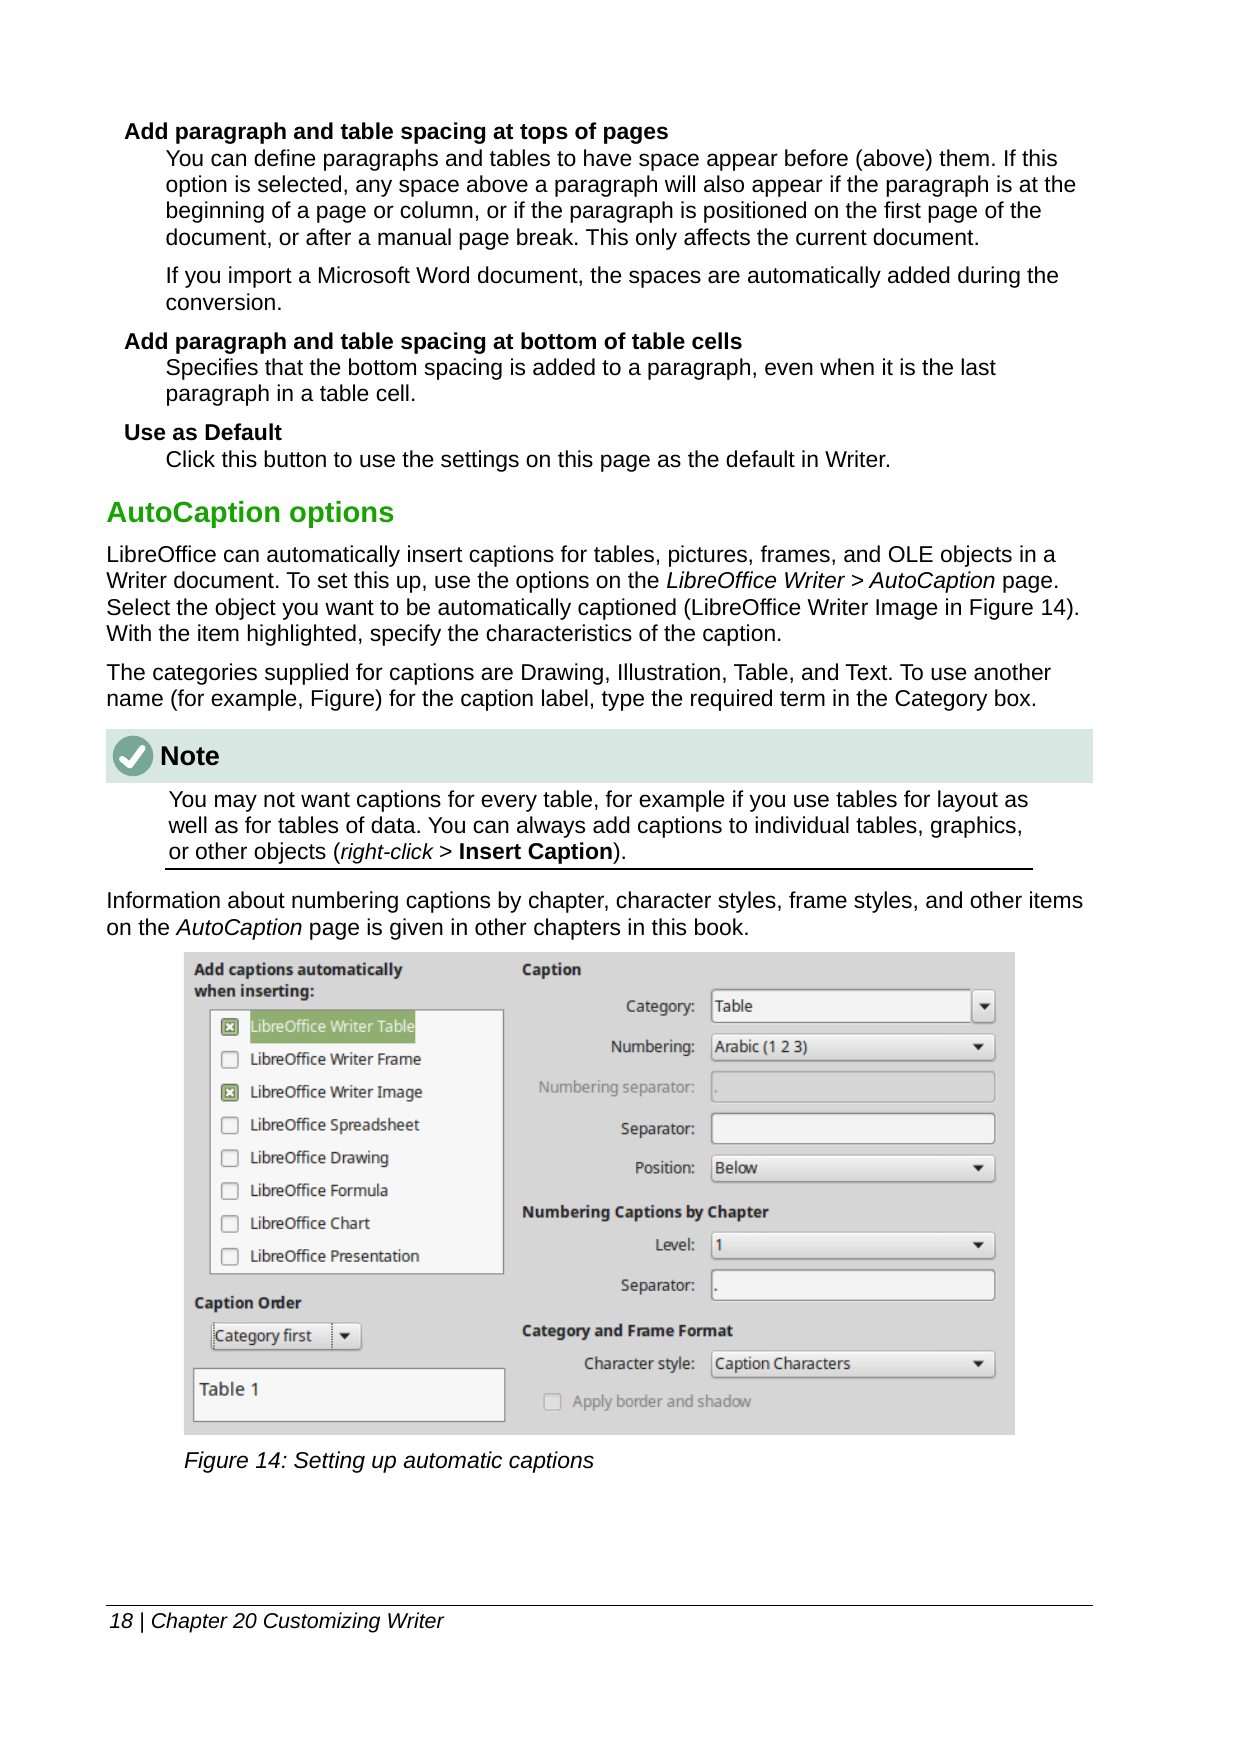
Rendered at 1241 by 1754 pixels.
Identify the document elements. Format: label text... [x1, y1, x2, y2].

text Figure 14: Setting up automatic captions [184, 1447, 1015, 1473]
subtitle Note [106, 729, 1093, 783]
text You may not want captions for every table, for example if you use tables for layout as well as for tables of data. You can always add captions to individual tables, graphics, or other objects (right-click > Insert Caption). [165, 783, 1033, 868]
text Use as Default [124, 419, 1093, 446]
text You can define paragraphs and tables to have space appear before (above) them. If this option is selected, any space above a paragraph will also appear if the paragraph is at the beginning of a page or column, or if the paragraph is positioned on the first page of the document, or after a manual page break. This only affects the current document. [165, 144, 1093, 250]
text The categories supplied for captions are Drawing, Illustration, Table, and Text. To use another name (for example, Figure) for the caption label, type the required term in the Category box. [106, 659, 1093, 711]
text Specifies that the bottom spacing is added to a paragraph, even when it is the last paragraph in a table cell. [165, 354, 1093, 407]
text Add paragraph and table spacing at tops of pages [124, 118, 1093, 144]
text LibreOffice can automatically insert captions for tables, pictures, frames, and OLE objects in a Writer document. To set this up, use the options on the LibreOffice Writer > AutoCaption page. Select the object you want to be automatically captioned (LibreOffice Writer Image in Figure 14). With the item highlighted, specify the characteristics of the caption. [106, 541, 1093, 646]
text Add paragraph and table spacing at bottom of table cells [124, 328, 1093, 354]
text Click this button to use the settings on this page as the default in Writer. [165, 446, 1093, 472]
text If you import a Microsoft Word document, the spaces are automatically added during the conversion. [165, 262, 1093, 315]
text Information about numbering captions by chapter, character styles, frame styles, and other items on the AutoCaption page is given in other chapters in this book. [106, 887, 1093, 940]
picture [183, 952, 1015, 1435]
subtitle AutoCaption options [106, 496, 1093, 529]
